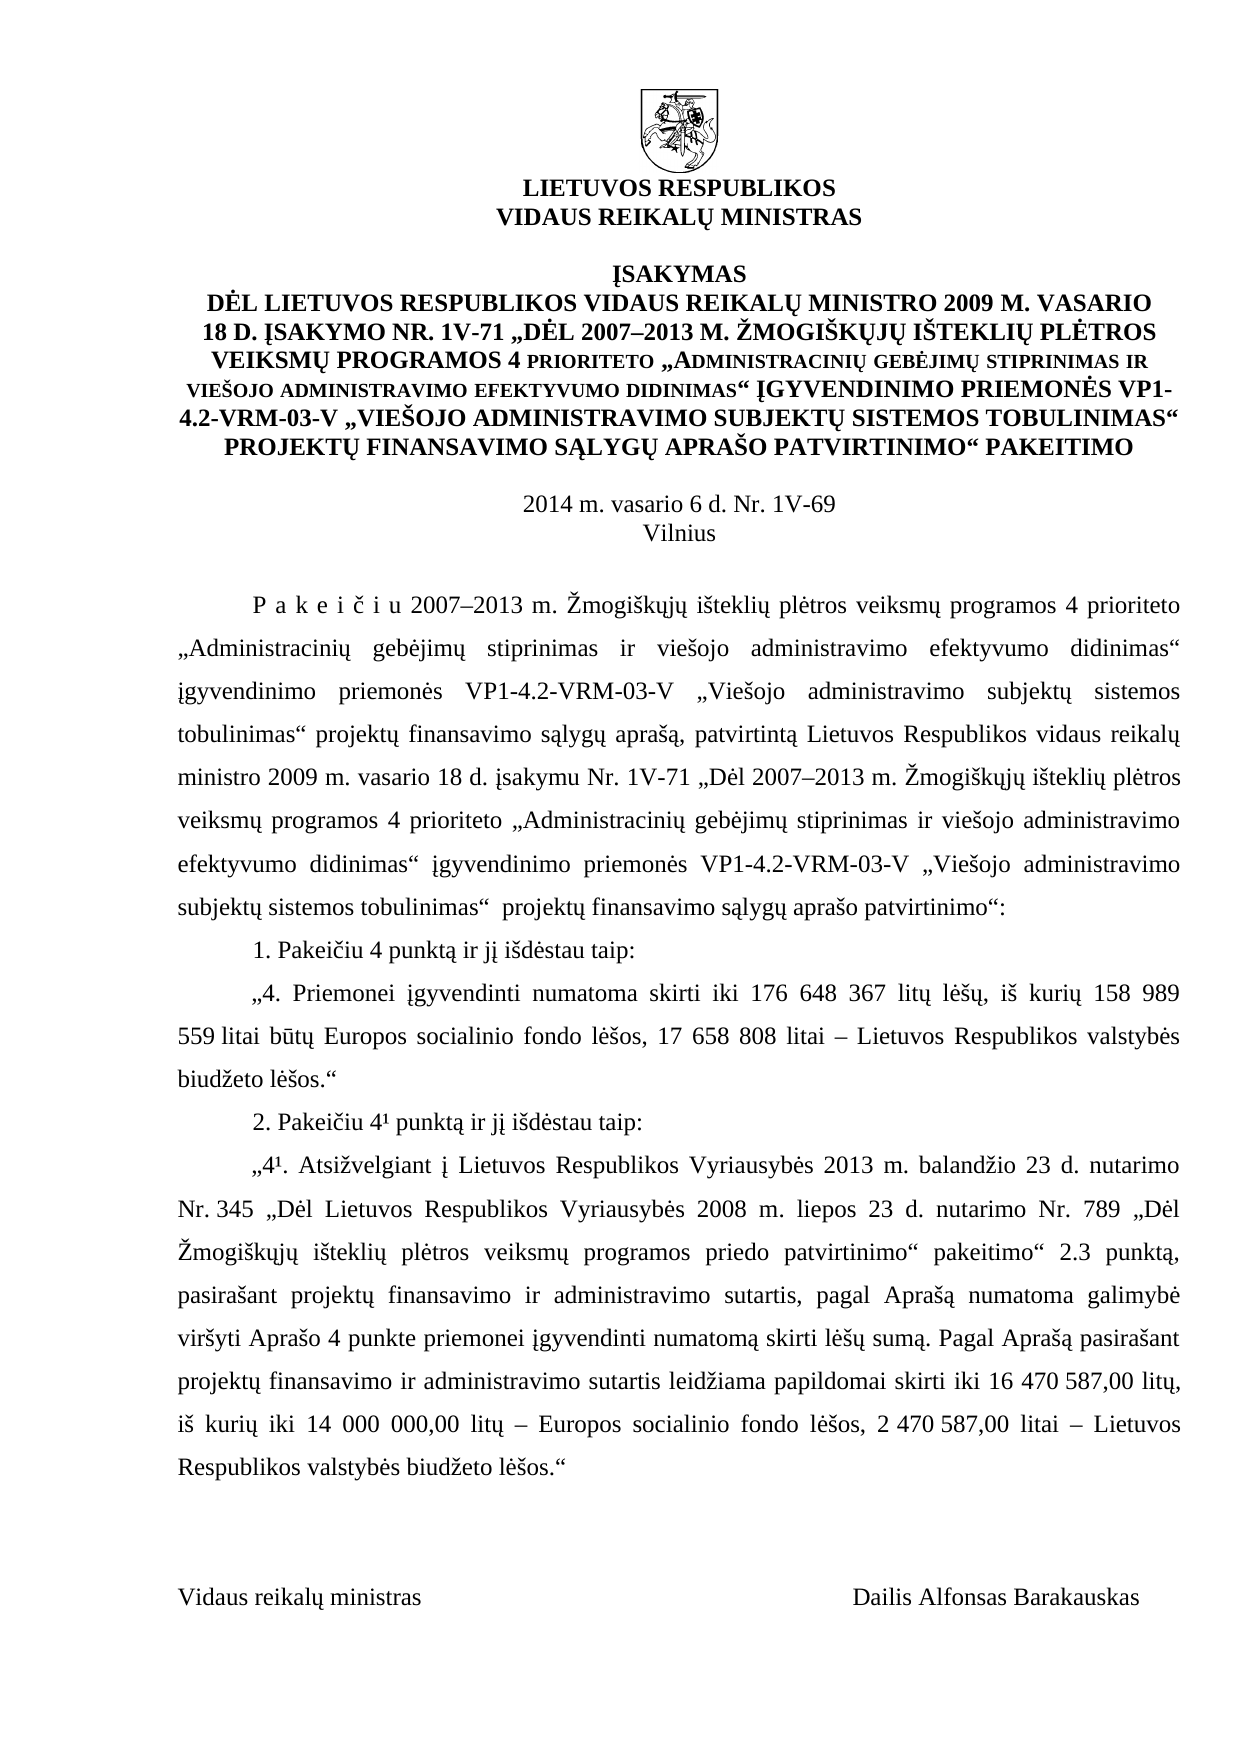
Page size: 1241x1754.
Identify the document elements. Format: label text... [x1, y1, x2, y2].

text „4¹. Atsižvelgiant į Lietuvos Respublikos Vyriausybės 2013 m. balandžio 23 d. nutarimo Nr. 345 „Dėl Lietuvos Respublikos Vyriausybės 2008 m. liepos 23 d. nutarimo Nr. 789 „Dėl Žmogiškųjų išteklių plėtros veiksmų programos priedo patvirtinimo“ pakeitimo“ 2.3 punktą, pasirašant projektų finansavimo ir administravimo sutartis, pagal Aprašą numatoma galimybė viršyti Aprašo 4 punkte priemonei įgyvendinti numatomą skirti lėšų sumą. Pagal Aprašą pasirašant projektų finansavimo ir administravimo sutartis leidžiama papildomai skirti iki 16 470 587,00 litų, iš kurių iki 14 000 000,00 litų – Europos socialinio fondo lėšos, 2 470 587,00 litai – Lietuvos Respublikos valstybės biudžeto lėšos.“ [177, 1151, 1181, 1481]
text DĖL LIETUVOS RESPUBLIKOS VIDAUS REIKALŲ MINISTRO 2009 M. VASARIO 18 D. ĮSAKYMO NR. 1V-71 „DĖL 2007–2013 M. Žmogiškųjų išteklių plėtros veiksmų programos 4 prioriteto „Administracinių gebėjimų stiprinimas ir viešojo administravimo efektyvumo didinimas“ ĮGYVENDINIMO priemonės VP1-4.2-VRM-03-V „ViEŠOJO ADMINISTRAVIMO SUBJEKTŲ SISTEMOS TOBULINIMAS“ PROJEKTŲ FINANSAVIMO SĄLYGŲ APRAŠO PATVIRTINIMO“ PAKEITIMO [177, 288, 1181, 461]
text Vilnius [177, 518, 1181, 547]
text „4. Priemonei įgyvendinti numatoma skirti iki 176 648 367 litų lėšų, iš kurių 158 989 559 litai būtų Europos socialinio fondo lėšos, 17 658 808 litai – Lietuvos Respublikos valstybės biudžeto lėšos.“ [177, 978, 1181, 1093]
text ĮSAKYMAS [177, 259, 1181, 288]
text Vidaus reikalų ministras Dailis Alfonsas Barakauskas [177, 1582, 1181, 1611]
text 2014 m. vasario 6 d. Nr. 1V-69 [177, 489, 1181, 518]
text 2. Pakeičiu 4¹ punktą ir jį išdėstau taip: [252, 1107, 1181, 1136]
text 1. Pakeičiu 4 punktą ir jį išdėstau taip: [252, 935, 1181, 964]
text VIDAUS REIKALŲ MINISTRAS [177, 202, 1181, 231]
text P a k e i č i u 2007–2013 m. Žmogiškųjų išteklių plėtros veiksmų programos 4 prioriteto „Administracinių gebėjimų stiprinimas ir viešojo administravimo efektyvumo didinimas“ įgyvendinimo priemonės VP1-4.2-VRM-03-V „Viešojo administravimo subjektų sistemos tobulinimas“ projektų finansavimo sąlygų aprašą, patvirtintą Lietuvos Respublikos vidaus reikalų ministro 2009 m. vasario 18 d. įsakymu Nr. 1V-71 „Dėl 2007–2013 m. Žmogiškųjų išteklių plėtros veiksmų programos 4 prioriteto „Administracinių gebėjimų stiprinimas ir viešojo administravimo efektyvumo didinimas“ įgyvendinimo priemonės VP1-4.2-VRM-03-V „Viešojo administravimo subjektų sistemos tobulinimas“ projektų finansavimo sąlygų aprašo patvirtinimo“: [177, 590, 1181, 921]
text LIETUVOS RESPUBLIKOS [177, 173, 1181, 202]
